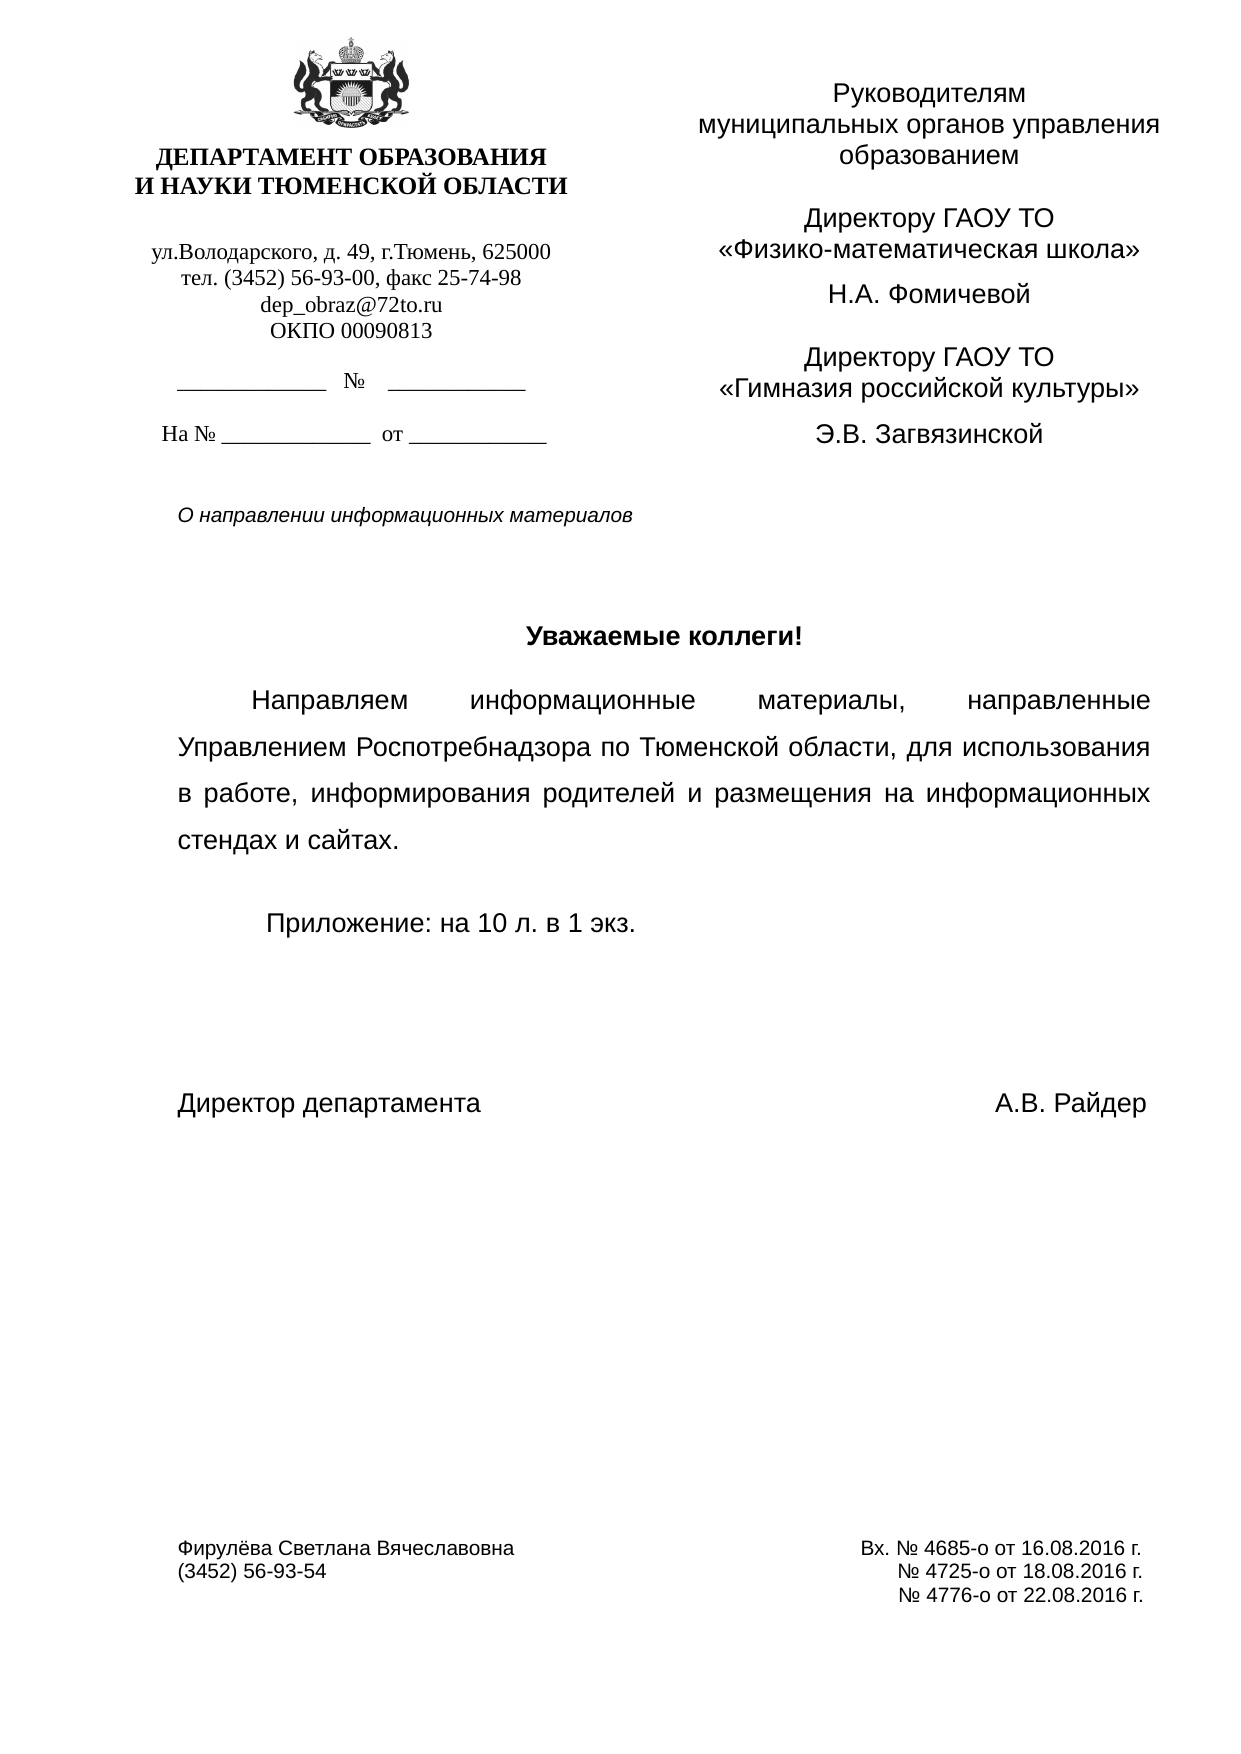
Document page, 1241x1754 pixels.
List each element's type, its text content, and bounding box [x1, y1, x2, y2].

text Директору ГАОУ ТО [672, 202, 1187, 233]
text _____________ № ____________ [85, 368, 617, 394]
text Уважаемые коллеги! [177, 620, 1152, 652]
text ул.Володарского, д. 49, г.Тюмень, 625000 [85, 238, 617, 264]
text Направляем информационные материалы, направленные Управлением Роспотребнадзора по Тюменской области, для использования в работе, информирования родителей и размещения на информационных стендах и сайтах. [177, 684, 1152, 856]
text ОКПО 00090813 [85, 317, 617, 343]
text Э.В. Загвязинской [672, 418, 1187, 449]
subtitle На № _____________ от ____________ [85, 420, 617, 447]
text И НАУКИ ТЮМЕНСКОЙ ОБЛАСТИ [85, 171, 617, 200]
text «Гимназия российской культуры» [672, 372, 1187, 403]
text тел. (3452) 56-93-00, факс 25-74-98 [85, 264, 617, 291]
text Н.А. Фомичевой [672, 278, 1187, 310]
text Фирулёва Светлана Вячеславовна Вх. № 4685-о от 16.08.2016 г. [177, 1535, 1152, 1559]
text № 4776-о от 22.08.2016 г. [177, 1583, 1152, 1607]
text Руководителям [672, 77, 1187, 108]
text О направлении информационных материалов [177, 502, 1152, 526]
text Директор департамента А.В. Райдер [177, 1087, 1152, 1118]
text (3452) 56-93-54 № 4725-о от 18.08.2016 г. [177, 1559, 1152, 1583]
text dep_obraz@72to.ru [85, 291, 617, 317]
text Директору ГАОУ ТО [672, 341, 1187, 372]
text ДЕПАРТАМЕНТ ОБРАЗОВАНИЯ [85, 142, 617, 171]
text «Физико-математическая школа» [672, 233, 1187, 264]
text муниципальных органов управления образованием [672, 108, 1187, 170]
text Приложение: на 10 л. в 1 экз. [177, 907, 1152, 938]
